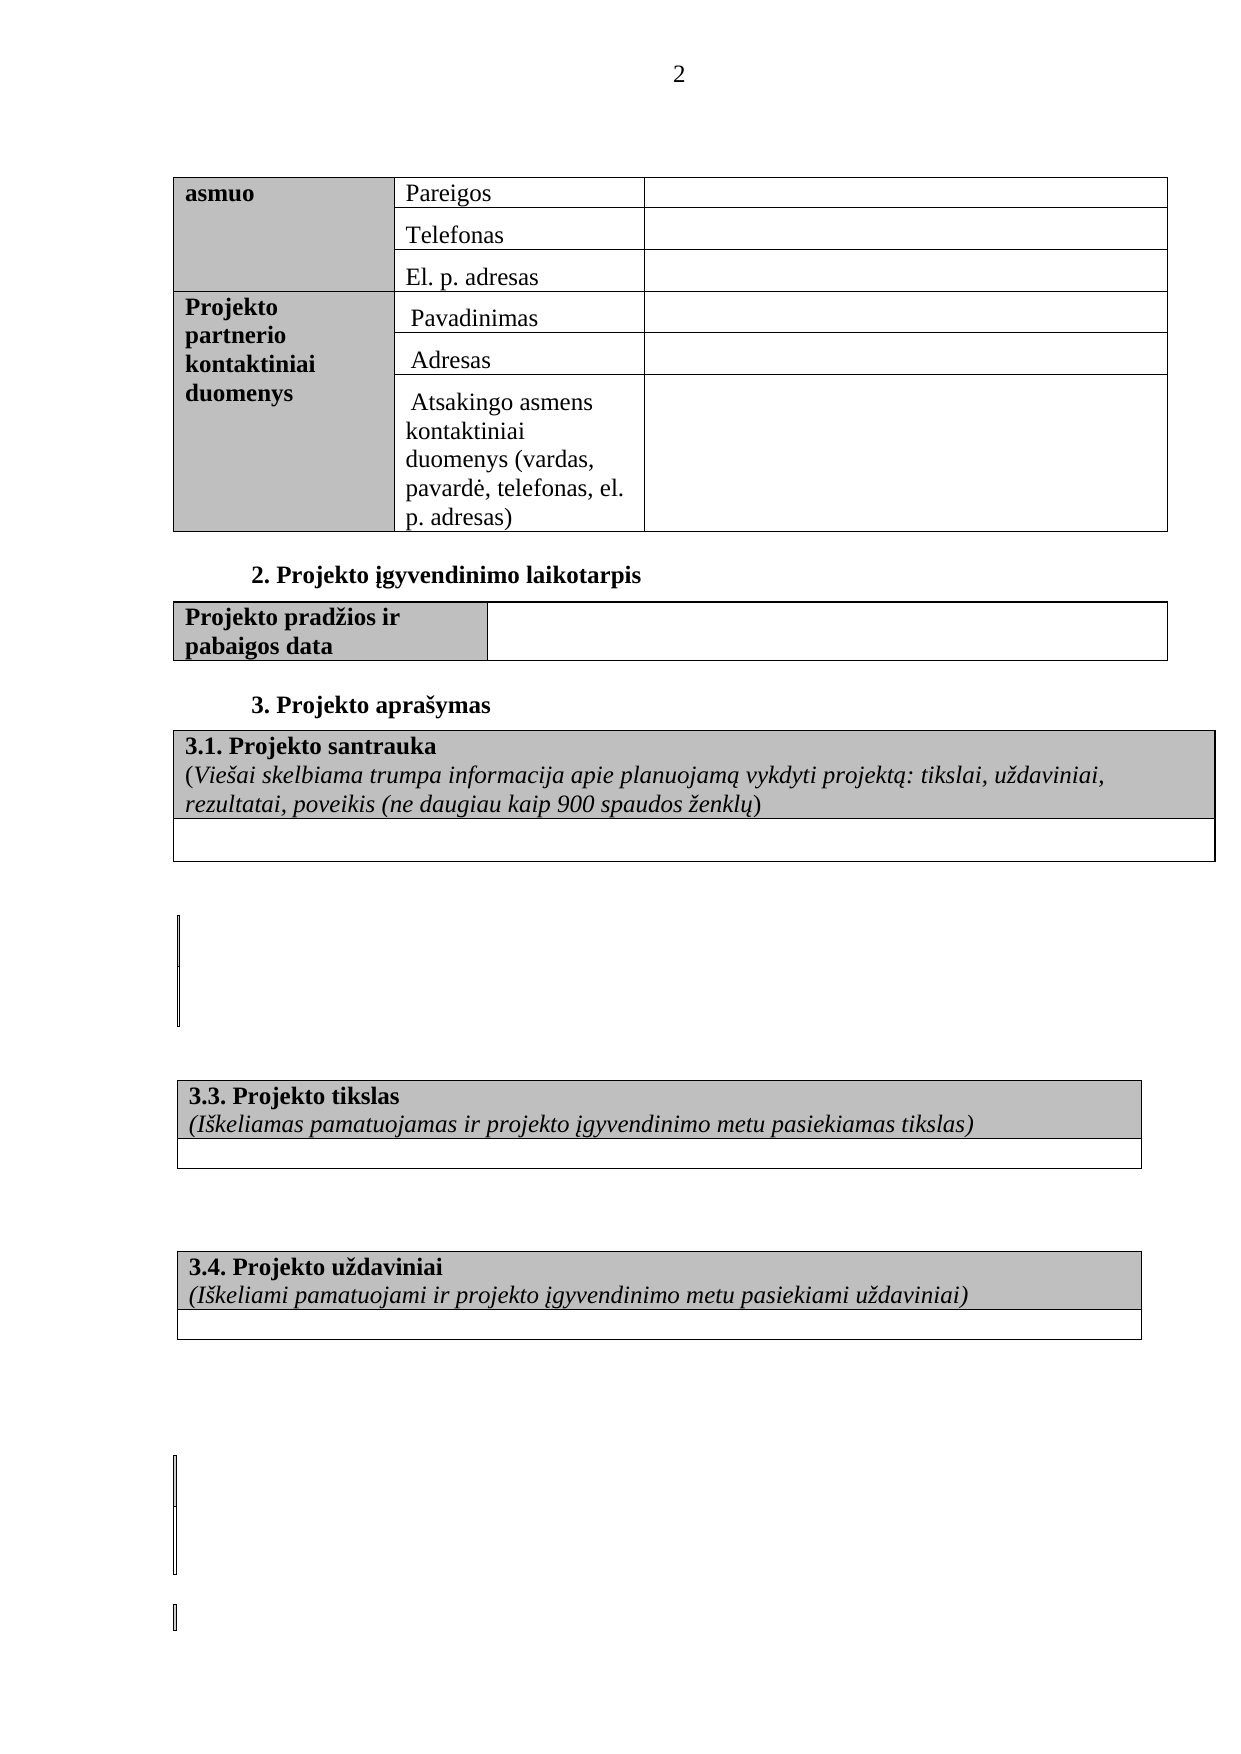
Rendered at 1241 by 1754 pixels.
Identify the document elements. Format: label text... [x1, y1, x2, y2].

table_cell asmuo [174, 178, 394, 291]
table_cell Pavadinimas [395, 292, 644, 332]
table_header Projekto pradžios ir pabaigos data [174, 603, 487, 660]
table_cell Adresas [395, 333, 644, 374]
table_header 3.4. Projekto uždaviniai (Iškeliami pamatuojami ir projekto įgyvendinimo metu pasiekiami uždaviniai) [178, 1252, 1141, 1309]
table_cell [645, 375, 1167, 531]
table_cell [174, 819, 1214, 861]
table_cell [645, 178, 1167, 207]
table_cell Atsakingo asmens kontaktiniai duomenys (vardas, pavardė, telefonas, el. p. adresas) [395, 375, 644, 531]
table_cell [645, 250, 1167, 291]
text 2. Projekto įgyvendinimo laikotarpis [177, 561, 1181, 589]
table_cell Telefonas [395, 208, 644, 249]
table_cell [645, 292, 1167, 332]
table_header [488, 603, 1167, 660]
table_cell [178, 1310, 1141, 1339]
table_cell [645, 208, 1167, 249]
table_header 3.3. Projekto tikslas (Iškeliamas pamatuojamas ir projekto įgyvendinimo metu pasiekiamas tikslas) [178, 1081, 1141, 1138]
text 3. Projekto aprašymas [177, 690, 1181, 718]
table_cell [178, 1139, 1141, 1168]
table_cell El. p. adresas [395, 250, 644, 291]
table_header 3.1. Projekto santrauka (Viešai skelbiama trumpa informacija apie planuojamą vykdyti projektą: tikslai, uždaviniai, rezultatai, poveikis (ne daugiau kaip 900 spaudos ženklų) [174, 731, 1214, 818]
table_cell [645, 333, 1167, 374]
table_cell Pareigos [395, 178, 644, 207]
table_cell Projekto partnerio kontaktiniai duomenys [174, 292, 394, 531]
